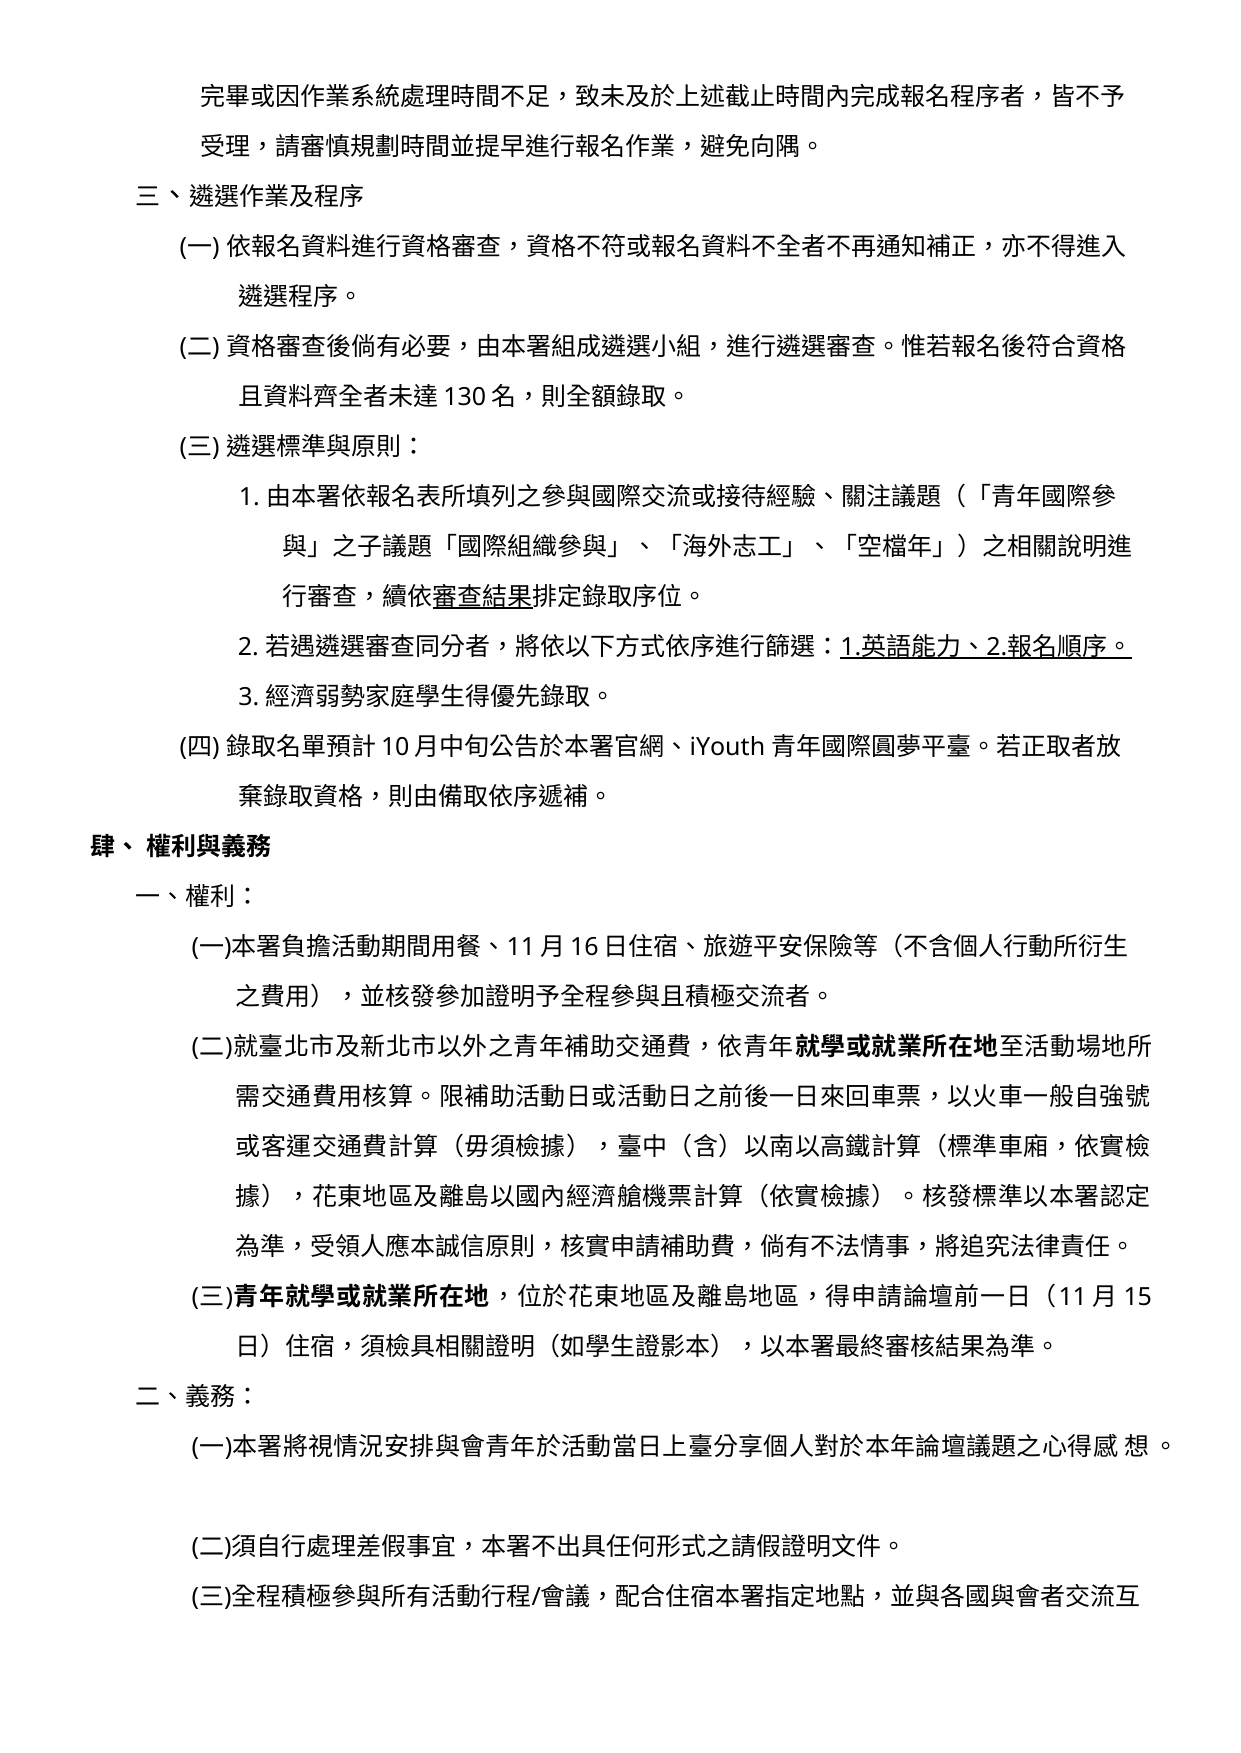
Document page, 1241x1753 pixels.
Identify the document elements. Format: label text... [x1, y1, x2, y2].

text 三、遴選作業及程序 [135, 165, 1161, 215]
text (二)須自行處理差假事宜，本署不出具任何形式之請假證明文件。 [191, 1515, 1153, 1565]
text (二) 資格審查後倘有必要，由本署組成遴選小組，進行遴選審查。惟若報名後符合資格 且資料齊全者未達130名，則全額錄取。 [179, 315, 1137, 415]
text (一) 依報名資料進行資格審查，資格不符或報名資料不全者不再通知補正，亦不得進入 遴選程序。 [179, 215, 1137, 315]
text (三)全程積極參與所有活動行程/會議，配合住宿本署指定地點，並與各國與會者交流互 [191, 1565, 1153, 1615]
text 一、權利： [135, 865, 1161, 915]
text (三)青年就學或就業所在地，位於花東地區及離島地區，得申請論壇前一日（11月15日）住宿，須檢具相關證明（如學生證影本），以本署最終審核結果為準。 [191, 1265, 1152, 1365]
text 二、義務： [135, 1365, 1161, 1415]
text (三) 遴選標準與原則： [179, 415, 1161, 465]
text (四) 錄取名單預計10月中旬公告於本署官網、iYouth 青年國際圓夢平臺。若正取者放 棄錄取資格，則由備取依序遞補。 [179, 715, 1137, 815]
text (二)就臺北市及新北市以外之青年補助交通費，依青年就學或就業所在地至活動場地所 需交通費用核算。限補助活動日或活動日之前後一日來回車票，以火車一般自強號或客運交通費計算（毋須檢據），臺中（含）以南以高鐵計算（標準車廂，依實檢據），花東地區及離島以國內經濟艙機票計算（依實檢據）。核發標準以本署認定為準，受領人應本誠信原則，核實申請補助費，倘有不法情事，將追究法律責任。 [191, 1015, 1152, 1265]
text 肆、 權利與義務 [90, 815, 1161, 865]
text (一)本署負擔活動期間用餐、11月16日住宿、旅遊平安保險等（不含個人行動所衍生之費用），並核發參加證明予全程參與且積極交流者。 [191, 915, 1153, 1015]
text 2. 若遇遴選審查同分者，將依以下方式依序進行篩選：1.英語能力、2.報名順序。 3. 經濟弱勢家庭學生得優先錄取。 [238, 615, 1147, 715]
text 1. 由本署依報名表所填列之參與國際交流或接待經驗、關注議題（「青年國際參與」之子議題「國際組織參與」、「海外志工」、「空檔年」）之相關說明進行審查，續依審查結果排定錄取序位。 [239, 465, 1152, 615]
text (一)本署將視情況安排與會青年於活動當日上臺分享個人對於本年論壇議題之心得感 想。 [191, 1415, 1153, 1515]
text 完畢或因作業系統處理時間不足，致未及於上述截止時間內完成報名程序者，皆不予受理，請審慎規劃時間並提早進行報名作業，避免向隅。 [135, 65, 1146, 165]
